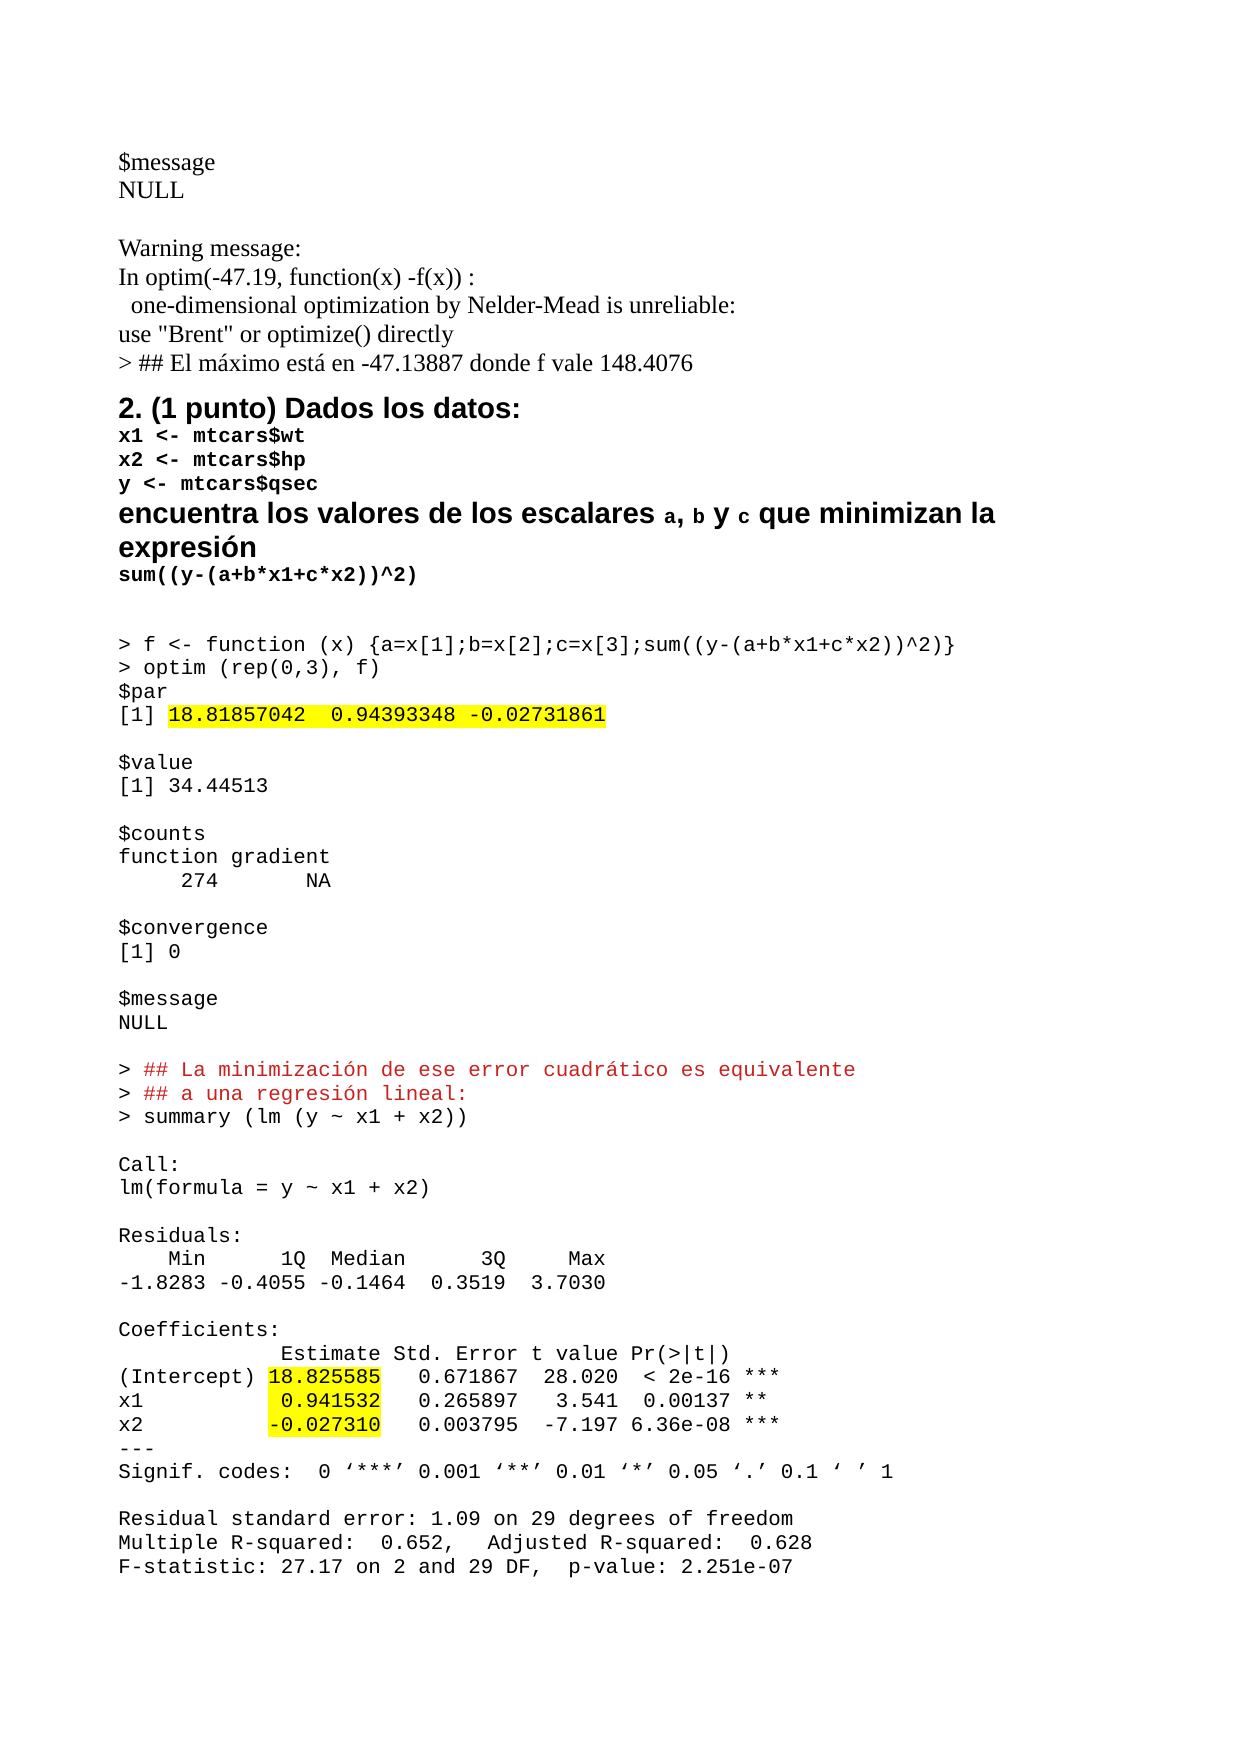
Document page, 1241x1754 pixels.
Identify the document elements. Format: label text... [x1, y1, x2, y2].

text > ## a una regresión lineal: [118, 1083, 1122, 1106]
text lm(formula = y ~ x1 + x2) [118, 1177, 1122, 1201]
text -1.8283 -0.4055 -0.1464 0.3519 3.7030 [118, 1272, 1122, 1296]
text $value [118, 752, 1122, 775]
text F-statistic: 27.17 on 2 and 29 DF, p-value: 2.251e-07 [118, 1556, 1122, 1579]
text > ## El máximo está en -47.13887 donde f vale 148.4076 [118, 348, 1122, 377]
text Estimate Std. Error t value Pr(>|t|) [118, 1343, 1122, 1367]
text use "Brent" or optimize() directly [118, 319, 1122, 348]
text > ## La minimización de ese error cuadrático es equivalente [118, 1059, 1122, 1083]
text Multiple R-squared: 0.652, Adjusted R-squared: 0.628 [118, 1532, 1122, 1556]
text $counts [118, 823, 1122, 846]
text Min 1Q Median 3Q Max [118, 1248, 1122, 1272]
text > summary (lm (y ~ x1 + x2)) [118, 1106, 1122, 1130]
text $par [118, 681, 1122, 704]
text Warning message: [118, 233, 1122, 262]
text [1] 0 [118, 941, 1122, 964]
text Residuals: [118, 1225, 1122, 1248]
text x2 -0.027310 0.003795 -7.197 6.36e-08 *** [118, 1414, 1122, 1437]
text > f <- function (x) {a=x[1];b=x[2];c=x[3];sum((y-(a+b*x1+c*x2))^2)} [118, 633, 1122, 657]
text Coefficients: [118, 1319, 1122, 1343]
subtitle 2. (1 punto) Dados los datos: x1 <- mtcars$wt x2 <- mtcars$hp y <- mtcars$qsec encuentra los valores de los escalares a, b y c que minimizan la expresión sum((y-(a+b*x1+c*x2))^2) [118, 391, 1122, 621]
text > optim (rep(0,3), f) [118, 657, 1122, 681]
text Call: [118, 1154, 1122, 1177]
text NULL [118, 1012, 1122, 1036]
text Residual standard error: 1.09 on 29 degrees of freedom [118, 1508, 1122, 1532]
text 274 NA [118, 870, 1122, 894]
text Signif. codes: 0 ‘***’ 0.001 ‘**’ 0.01 ‘*’ 0.05 ‘.’ 0.1 ‘ ’ 1 [118, 1461, 1122, 1485]
text one-dimensional optimization by Nelder-Mead is unreliable: [118, 291, 1122, 319]
text NULL [118, 176, 1122, 204]
text --- [118, 1437, 1122, 1461]
text $convergence [118, 917, 1122, 941]
text In optim(-47.19, function(x) -f(x)) : [118, 262, 1122, 291]
text $message [118, 988, 1122, 1012]
text [1] 18.81857042 0.94393348 -0.02731861 [118, 704, 1122, 728]
text $message [118, 147, 1122, 176]
text (Intercept) 18.825585 0.671867 28.020 < 2e-16 *** [118, 1367, 1122, 1390]
text x1 0.941532 0.265897 3.541 0.00137 ** [118, 1390, 1122, 1414]
text [1] 34.44513 [118, 775, 1122, 799]
text function gradient [118, 846, 1122, 870]
